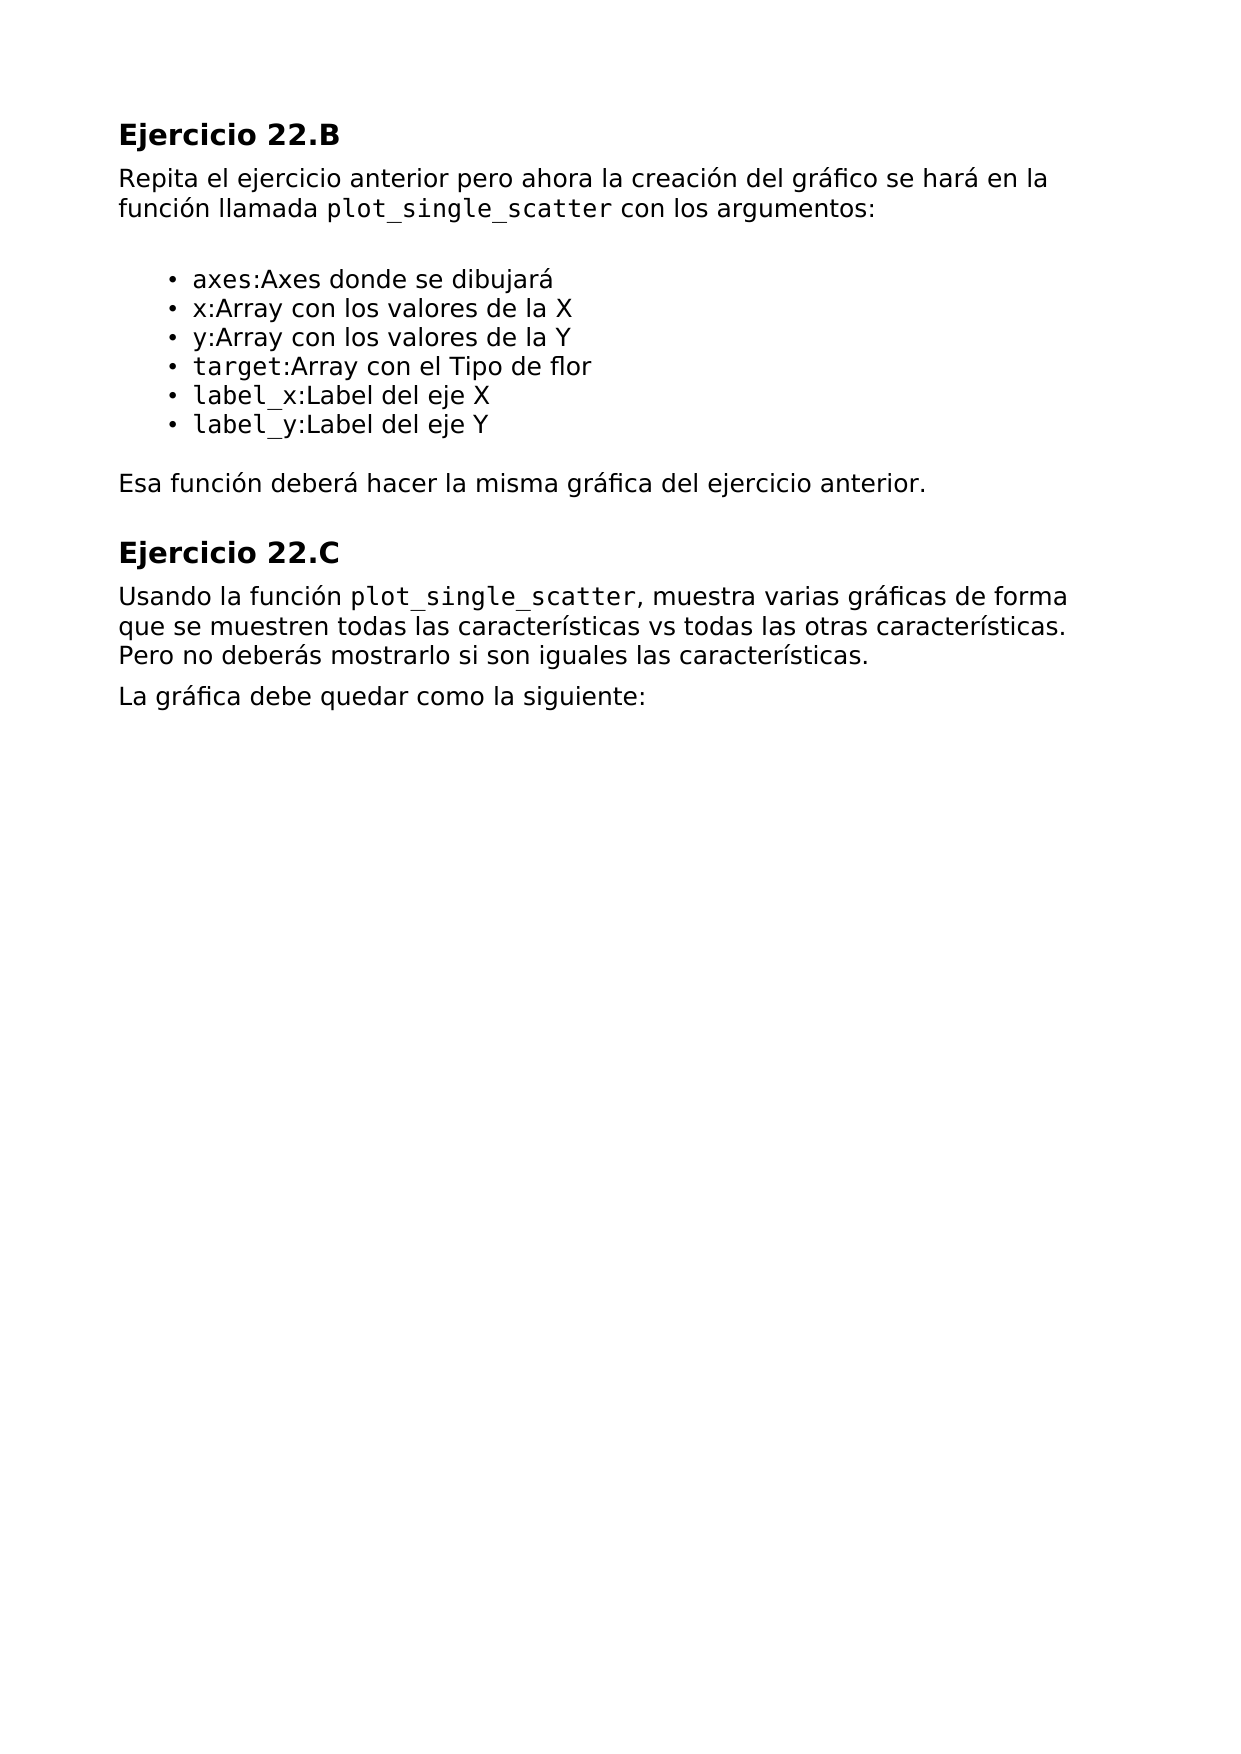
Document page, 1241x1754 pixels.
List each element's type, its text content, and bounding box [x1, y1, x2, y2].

list label_y:Label del eje Y [177, 411, 1122, 440]
subtitle Ejercicio 22.B [118, 118, 1122, 152]
list x:Array con los valores de la X [177, 294, 1122, 323]
list label_x:Label del eje X [177, 382, 1122, 411]
list target:Array con el Tipo de flor [177, 352, 1122, 382]
text Esa función deberá hacer la misma gráfica del ejercicio anterior. [118, 469, 1122, 498]
list axes:Axes donde se dibujará [177, 265, 1122, 294]
text La gráfica debe quedar como la siguiente: [118, 682, 1122, 712]
subtitle Ejercicio 22.C [118, 536, 1122, 570]
text Usando la función plot_single_scatter, muestra varias gráficas de forma que se muestren todas las características vs todas las otras características. Pero no deberás mostrarlo si son iguales las características. [118, 582, 1122, 670]
list y:Array con los valores de la Y [177, 323, 1122, 352]
text Repita el ejercicio anterior pero ahora la creación del gráfico se hará en la función llamada plot_single_scatter con los argumentos: [118, 164, 1122, 223]
